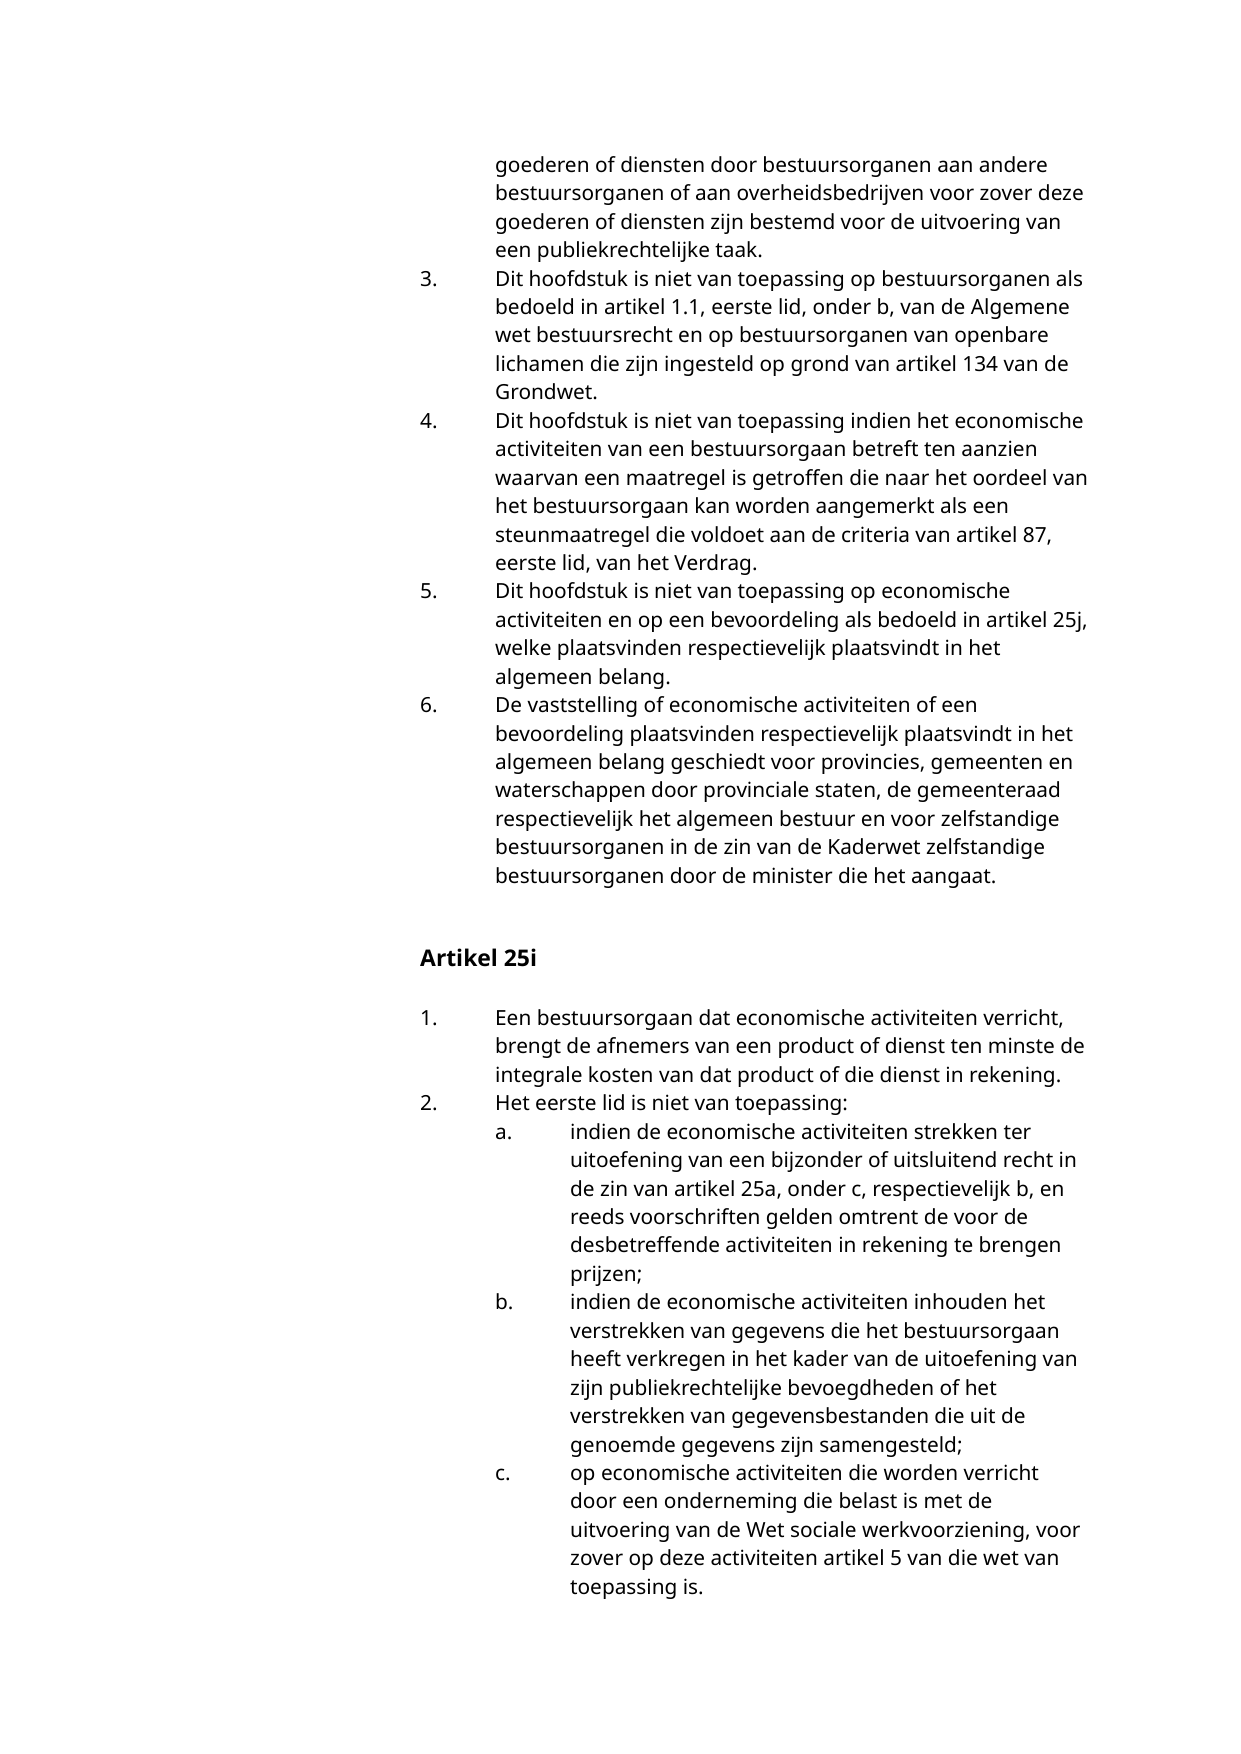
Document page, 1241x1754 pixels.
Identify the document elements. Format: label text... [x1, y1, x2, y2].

subtitle Artikel 25i [420, 942, 1090, 973]
list Het eerste lid is niet van toepassing: [420, 1088, 1090, 1117]
list indien de economische activiteiten inhouden het verstrekken van gegevens die het bestuursorgaan heeft verkregen in het kader van de uitoefening van zijn publiekrechtelijke bevoegdheden of het verstrekken van gegevensbestanden die uit de genoemde gegevens zijn samengesteld; [495, 1287, 1090, 1458]
list Een bestuursorgaan dat economische activiteiten verricht, brengt de afnemers van een product of dienst ten minste de integrale kosten van dat product of die dienst in rekening. [420, 1003, 1090, 1088]
list indien de economische activiteiten strekken ter uitoefening van een bijzonder of uitsluitend recht in de zin van artikel 25a, onder c, respectievelijk b, en reeds voorschriften gelden omtrent de voor de desbetreffende activiteiten in rekening te brengen prijzen; [495, 1117, 1090, 1287]
list op economische activiteiten die worden verricht door een onderneming die belast is met de uitvoering van de Wet sociale werkvoorziening, voor zover op deze activiteiten artikel 5 van die wet van toepassing is. [495, 1458, 1090, 1600]
list De vaststelling of economische activiteiten of een bevoordeling plaatsvinden respectievelijk plaatsvindt in het algemeen belang geschiedt voor provincies, gemeenten en waterschappen door provinciale staten, de gemeenteraad respectievelijk het algemeen bestuur en voor zelfstandige bestuursorganen in de zin van de Kaderwet zelfstandige bestuursorganen door de minister die het aangaat. [420, 690, 1090, 889]
list Dit hoofdstuk is niet van toepassing op bestuursorganen als bedoeld in artikel 1.1, eerste lid, onder b, van de Algemene wet bestuursrecht en op bestuursorganen van openbare lichamen die zijn ingesteld op grond van artikel 134 van de Grondwet. [420, 264, 1090, 406]
list Dit hoofdstuk is niet van toepassing op economische activiteiten en op een bevoordeling als bedoeld in artikel 25j, welke plaatsvinden respectievelijk plaatsvindt in het algemeen belang. [420, 577, 1090, 690]
list goederen of diensten door bestuursorganen aan andere bestuursorganen of aan overheidsbedrijven voor zover deze goederen of diensten zijn bestemd voor de uitvoering van een publiekrechtelijke taak. [420, 150, 1090, 264]
list Dit hoofdstuk is niet van toepassing indien het economische activiteiten van een bestuursorgaan betreft ten aanzien waarvan een maatregel is getroffen die naar het oordeel van het bestuursorgaan kan worden aangemerkt als een steunmaatregel die voldoet aan de criteria van artikel 87, eerste lid, van het Verdrag. [420, 406, 1090, 577]
